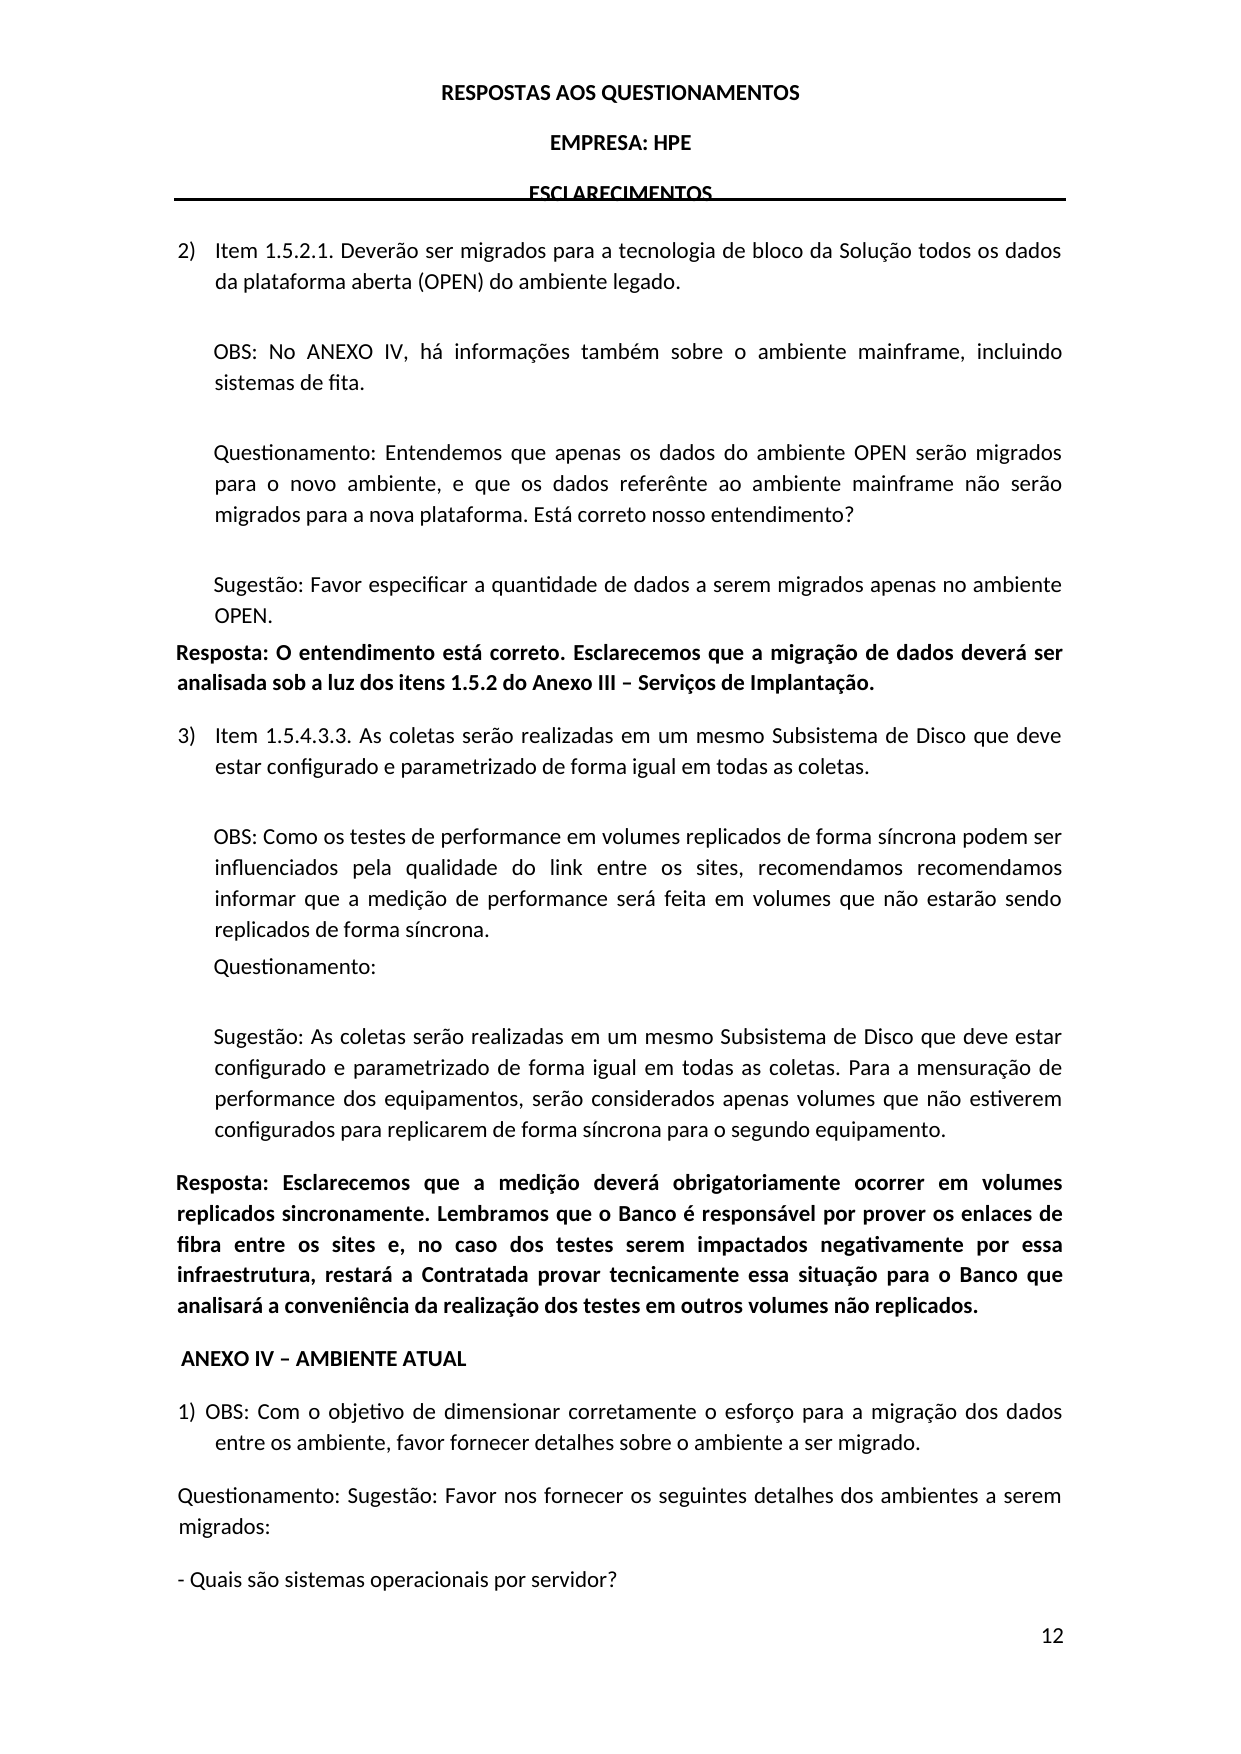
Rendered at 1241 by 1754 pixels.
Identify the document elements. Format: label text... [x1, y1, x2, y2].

text Resposta: Esclarecemos que a medição deverá obrigatoriamente ocorrer em volumes replicados sincronamente. Lembramos que o Banco é responsável por prover os enlaces de fibra entre os sites e, no caso dos testes serem impactados negativamente por essa infraestrutura, restará a Contratada provar tecnicamente essa situação para o Banco que analisará a conveniência da realização dos testes em outros volumes não replicados. [176, 1168, 1064, 1319]
text Sugestão: Favor especificar a quantidade de dados a serem migrados apenas no ambiente OPEN. [213, 570, 1064, 629]
list Item 1.5.2.1. Deverão ser migrados para a tecnologia de bloco da Solução todos os dados da plataforma aberta (OPEN) do ambiente legado. [177, 236, 1064, 295]
text Sugestão: As coletas serão realizadas em um mesmo Subsistema de Disco que deve estar configurado e parametrizado de forma igual em todas as coletas. Para a mensuração de performance dos equipamentos, serão considerados apenas volumes que não estiverem configurados para replicarem de forma síncrona para o segundo equipamento. [213, 1022, 1064, 1143]
text OBS: No ANEXO IV, há informações também sobre o ambiente mainframe, incluindo sistemas de fita. [213, 337, 1064, 396]
text 1) OBS: Com o objetivo de dimensionar corretamente o esforço para a migração dos dados entre os ambiente, favor fornecer detalhes sobre o ambiente a ser migrado. [177, 1397, 1064, 1456]
text OBS: Como os testes de performance em volumes replicados de forma síncrona podem ser influenciados pela qualidade do link entre os sites, recomendamos recomendamos informar que a medição de performance será feita em volumes que não estarão sendo replicados de forma síncrona. [213, 822, 1064, 943]
text Questionamento: Entendemos que apenas os dados do ambiente OPEN serão migrados para o novo ambiente, e que os dados referênte ao ambiente mainframe não serão migrados para a nova plataforma. Está correto nosso entendimento? [213, 438, 1064, 528]
text ANEXO IV – AMBIENTE ATUAL [176, 1344, 1064, 1372]
text Questionamento: [213, 952, 1064, 980]
text Resposta: O entendimento está correto. Esclarecemos que a migração de dados deverá ser analisada sob a luz dos itens 1.5.2 do Anexo III – Serviços de Implantação. [176, 638, 1064, 696]
text Questionamento: Sugestão: Favor nos fornecer os seguintes detalhes dos ambientes a serem migrados: [177, 1481, 1064, 1540]
list Item 1.5.4.3.3. As coletas serão realizadas em um mesmo Subsistema de Disco que deve estar configurado e parametrizado de forma igual em todas as coletas. [177, 721, 1064, 780]
list Quais são sistemas operacionais por servidor? [177, 1565, 1064, 1593]
